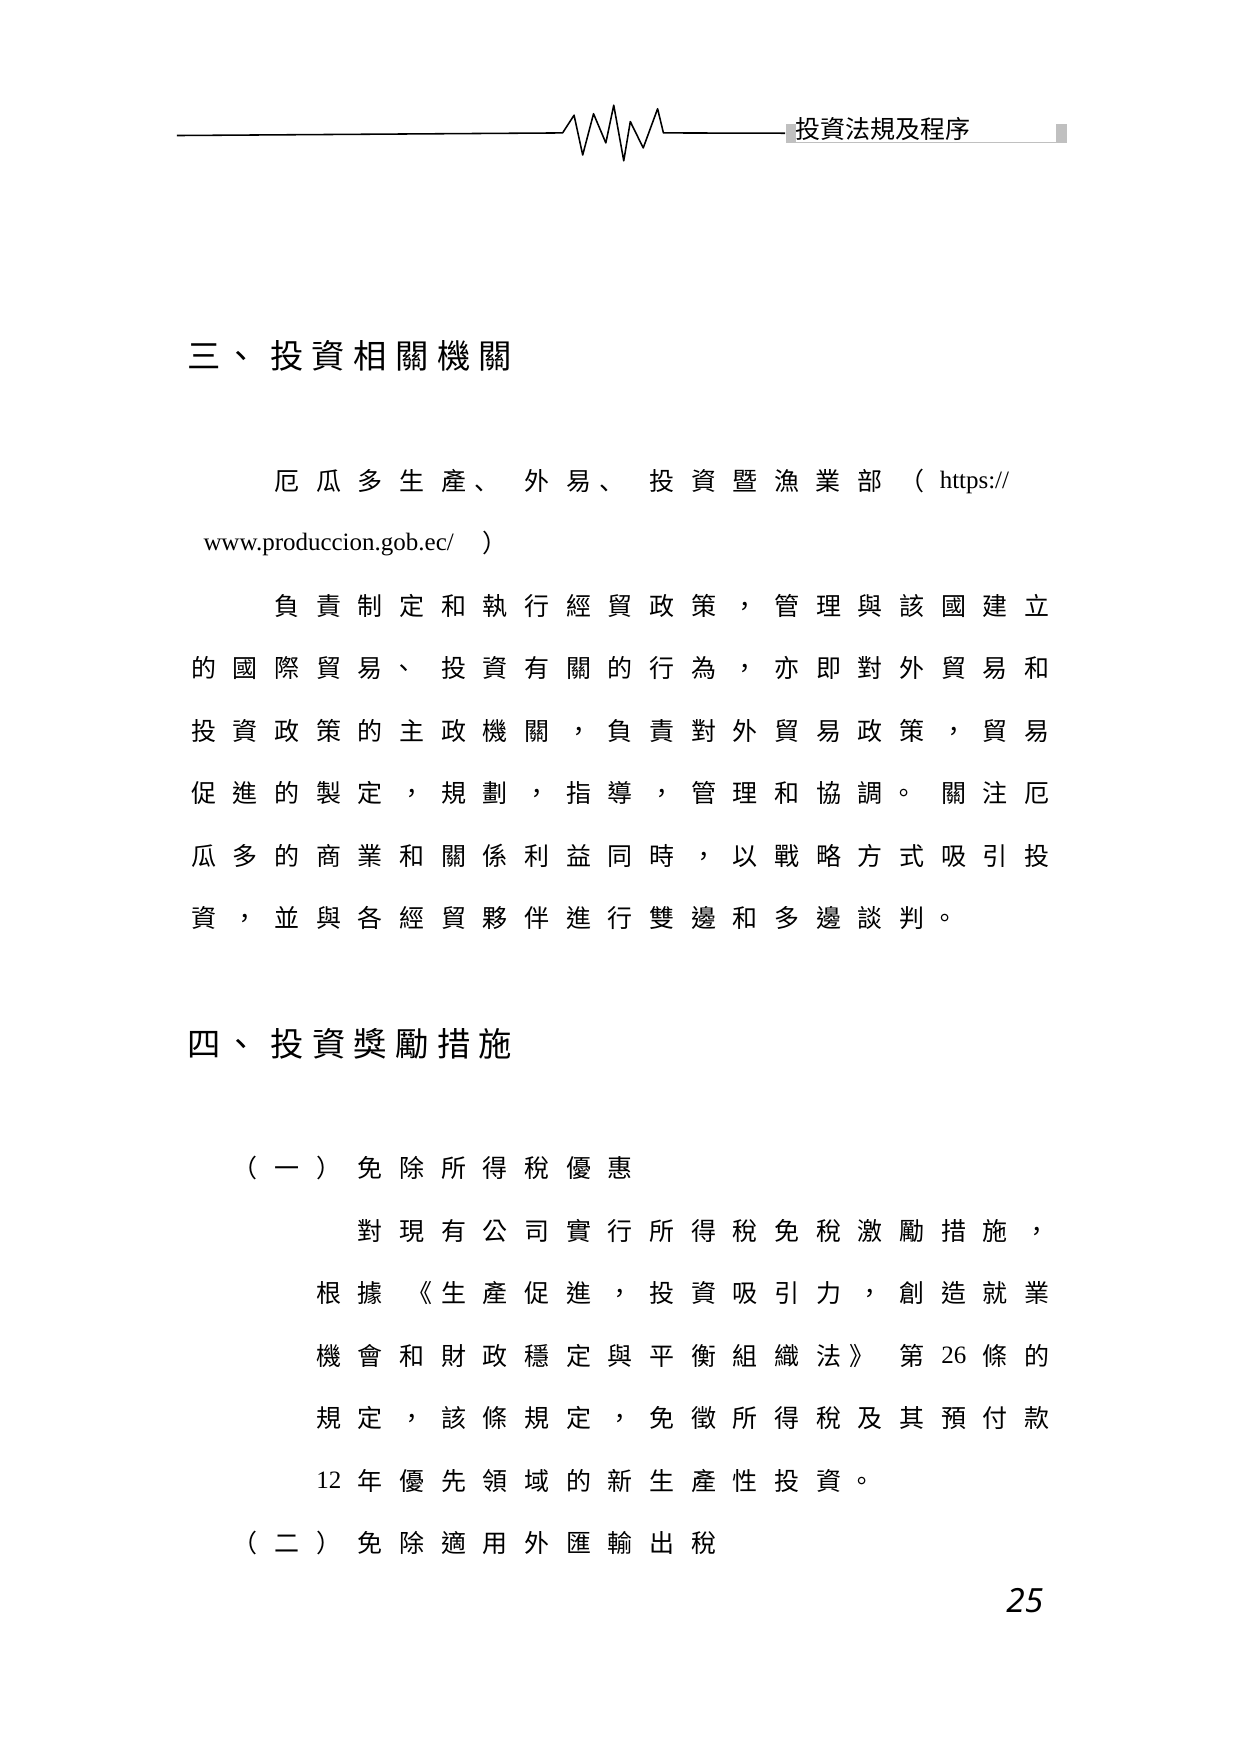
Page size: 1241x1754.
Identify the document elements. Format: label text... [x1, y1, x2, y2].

text 四、投資獎勵措施 [183, 1000, 1058, 1063]
text 負責制定和執行經貿政策，管理與該國建立的國際貿易、投資有關的行為，亦即對外貿易和投資政策的主政機關，負責對外貿易政策，貿易促進的製定，規劃，指導，管理和協調。關注厄瓜多的商業和關係利益同時，以戰略方式吸引投資，並與各經貿夥伴進行雙邊和多邊談判。 [183, 563, 1058, 938]
text 三、投資相關機關 [183, 313, 1058, 375]
text 對現有公司實行所得稅免稅激勵措施，根據《生產促進，投資吸引力，創造就業機會和財政穩定與平衡組織法》第26條的規定，該條規定，免徵所得稅及其預付款12年優先領域的新生產性投資。 [281, 1188, 1058, 1500]
text 厄瓜多生產、外易、投資暨漁業部（https://www.produccion.gob.ec/） [183, 438, 1058, 563]
text （二）免除適用外匯輸出稅 [207, 1500, 1058, 1563]
text （一）免除所得稅優惠 [207, 1125, 1058, 1188]
